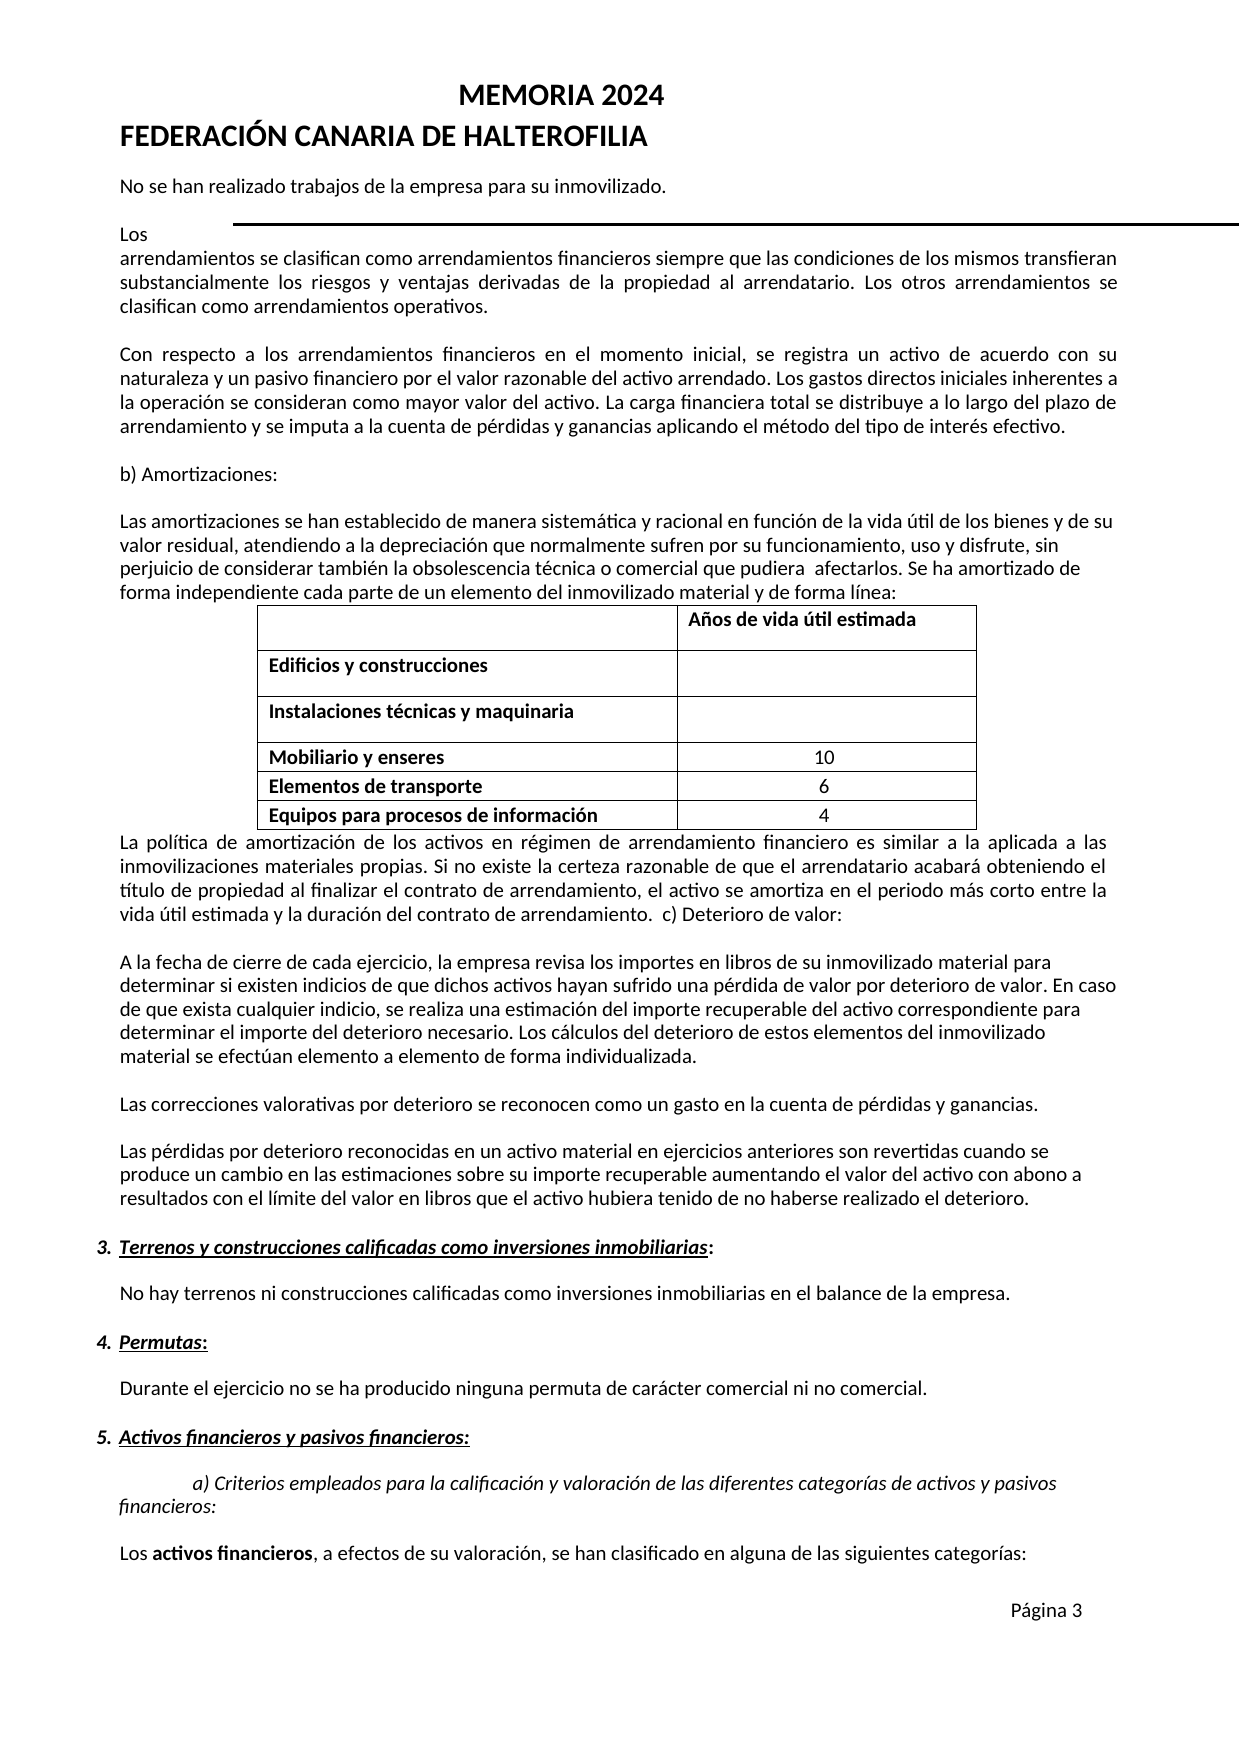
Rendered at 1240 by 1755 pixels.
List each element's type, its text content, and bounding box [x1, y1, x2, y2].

text a) Criterios empleados para la calificación y valoración de las diferentes categorías de activos y pasivos financieros: [118, 1471, 1120, 1518]
text A la fecha de cierre de cada ejercicio, la empresa revisa los importes en libros de su inmovilizado material para determinar si existen indicios de que dichos activos hayan sufrido una pérdida de valor por deterioro de valor. En caso de que exista cualquier indicio, se realiza una estimación del importe recuperable del activo correspondiente para determinar el importe del deterioro necesario. Los cálculos del deterioro de estos elementos del inmovilizado material se efectúan elemento a elemento de forma individualizada. [119, 951, 1119, 1069]
list Permutas: [96, 1329, 1120, 1355]
text La política de amortización de los activos en régimen de arrendamiento financiero es similar a la aplicada a las inmovilizaciones materiales propias. Si no existe la certeza razonable de que el arrendatario acabará obteniendo el título de propiedad al finalizar el contrato de arrendamiento, el activo se amortiza en el periodo más corto entre la vida útil estimada y la duración del contrato de arrendamiento. c) Deterioro de valor: [119, 830, 1108, 927]
table_cell Edificios y construcciones [258, 651, 677, 696]
text Las amortizaciones se han establecido de manera sistemática y racional en función de la vida útil de los bienes y de su valor residual, atendiendo a la depreciación que normalmente sufren por su funcionamiento, uso y disfrute, sin perjuicio de considerar también la obsolescencia técnica o comercial que pudiera afectarlos. Se ha amortizado de forma independiente cada parte de un elemento del inmovilizado material y de forma línea: [119, 510, 1119, 604]
text Los activos financieros, a efectos de su valoración, se han clasificado en alguna de las siguientes categorías: [119, 1542, 1119, 1566]
text Los arrendamientos se clasifican como arrendamientos financieros siempre que las condiciones de los mismos transfieran substancialmente los riesgos y ventajas derivadas de la propiedad al arrendatario. Los otros arrendamientos se clasifican como arrendamientos operativos. [119, 222, 1119, 318]
table_header [258, 606, 677, 650]
text No se han realizado trabajos de la empresa para su inmovilizado. [119, 174, 1119, 198]
table_cell [678, 697, 976, 742]
table_cell [678, 651, 976, 696]
table_cell Equipos para procesos de información [258, 801, 677, 829]
text Las correcciones valorativas por deterioro se reconocen como un gasto en la cuenta de pérdidas y ganancias. [119, 1092, 1119, 1116]
table_cell Instalaciones técnicas y maquinaria [258, 697, 677, 742]
text No hay terrenos ni construcciones calificadas como inversiones inmobiliarias en el balance de la empresa. [119, 1282, 1119, 1305]
table_cell 4 [678, 801, 976, 829]
table_cell Elementos de transporte [258, 772, 677, 800]
list Terrenos y construcciones calificadas como inversiones inmobiliarias: [96, 1234, 1120, 1260]
table_cell 6 [678, 772, 976, 800]
list Activos financieros y pasivos financieros: [96, 1424, 1120, 1449]
table_header Años de vida útil estimada [678, 606, 976, 650]
table_cell Mobiliario y enseres [258, 743, 677, 771]
text Las pérdidas por deterioro reconocidas en un activo material en ejercicios anteriores son revertidas cuando se produce un cambio en las estimaciones sobre su importe recuperable aumentando el valor del activo con abono a resultados con el límite del valor en libros que el activo hubiera tenido de no haberse realizado el deterioro. [119, 1140, 1119, 1211]
text Con respecto a los arrendamientos financieros en el momento inicial, se registra un activo de acuerdo con su naturaleza y un pasivo financiero por el valor razonable del activo arrendado. Los gastos directos iniciales inherentes a la operación se consideran como mayor valor del activo. La carga financiera total se distribuye a lo largo del plazo de arrendamiento y se imputa a la cuenta de pérdidas y ganancias aplicando el método del tipo de interés efectivo. [119, 342, 1119, 439]
table_cell 10 [678, 743, 976, 771]
text Durante el ejercicio no se ha producido ninguna permuta de carácter comercial ni no comercial. [119, 1377, 1119, 1400]
text b) Amortizaciones: [119, 463, 1119, 486]
